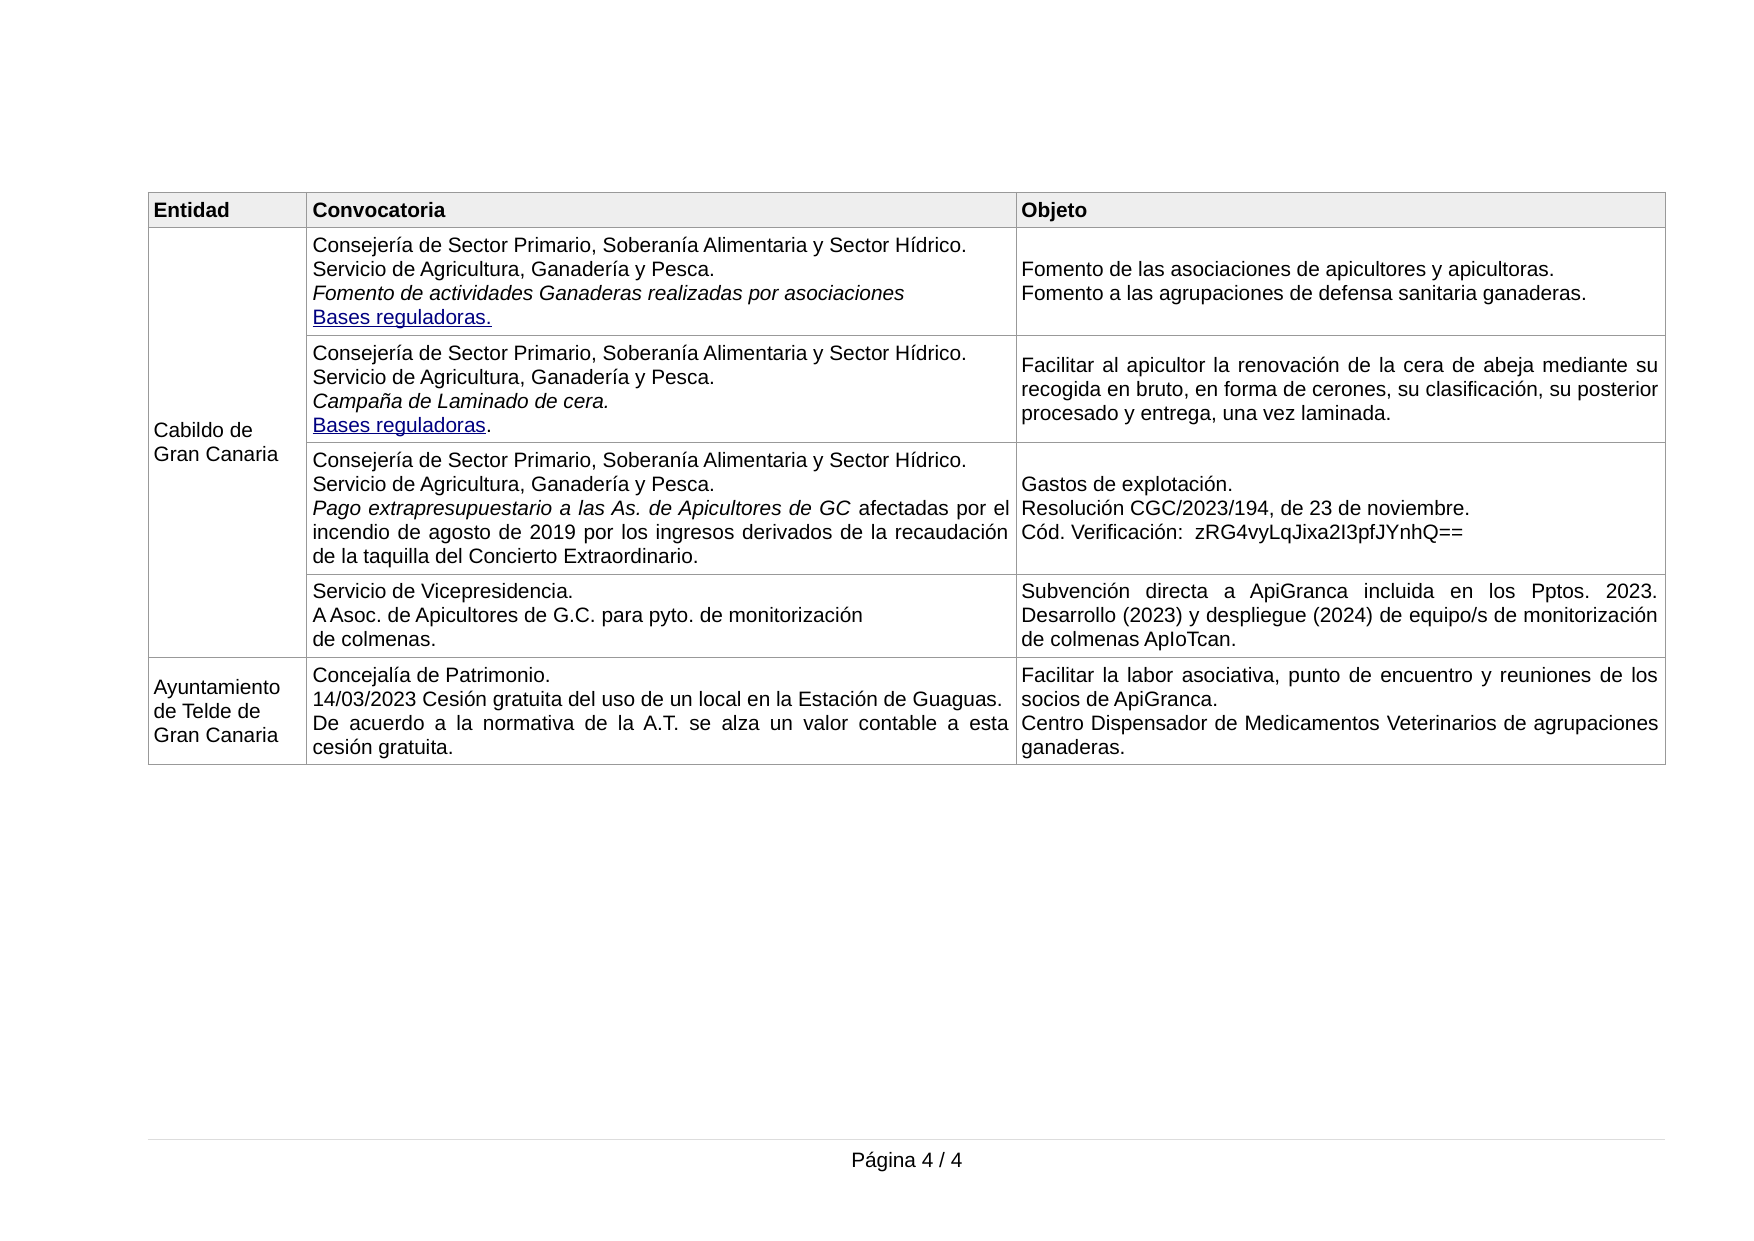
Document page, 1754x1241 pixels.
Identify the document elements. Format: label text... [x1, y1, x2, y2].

table_header Entidad [149, 193, 306, 227]
table_cell Subvención directa a ApiGranca incluida en los Pptos. 2023. Desarrollo (2023) y despliegue (2024) de equipo/s de monitorización de colmenas ApIoTcan. [1017, 575, 1665, 657]
table_cell Consejería de Sector Primario, Soberanía Alimentaria y Sector Hídrico. Servicio de Agricultura, Ganadería y Pesca. Pago extrapresupuestario a las As. de Apicultores de GC afectadas por el incendio de agosto de 2019 por los ingresos derivados de la recaudación de la taquilla del Concierto Extraordinario. [307, 443, 1016, 573]
table_cell Ayuntamiento de Telde de Gran Canaria [149, 658, 306, 764]
table_cell Servicio de Vicepresidencia. A Asoc. de Apicultores de G.C. para pyto. de monitorización de colmenas. [307, 575, 1016, 657]
table_header Convocatoria [307, 193, 1016, 227]
table_cell Concejalía de Patrimonio. 14/03/2023 Cesión gratuita del uso de un local en la Estación de Guaguas. De acuerdo a la normativa de la A.T. se alza un valor contable a esta cesión gratuita. [307, 658, 1016, 764]
table_cell Gastos de explotación. Resolución CGC/2023/194, de 23 de noviembre. Cód. Verificación: zRG4vyLqJixa2I3pfJYnhQ== [1017, 443, 1665, 573]
table_cell Facilitar al apicultor la renovación de la cera de abeja mediante su recogida en bruto, en forma de cerones, su clasificación, su posterior procesado y entrega, una vez laminada. [1017, 336, 1665, 442]
table_cell Consejería de Sector Primario, Soberanía Alimentaria y Sector Hídrico. Servicio de Agricultura, Ganadería y Pesca. Fomento de actividades Ganaderas realizadas por asociaciones Bases reguladoras. [307, 228, 1016, 335]
table_cell Facilitar la labor asociativa, punto de encuentro y reuniones de los socios de ApiGranca. Centro Dispensador de Medicamentos Veterinarios de agrupaciones ganaderas. [1017, 658, 1665, 764]
table_cell Consejería de Sector Primario, Soberanía Alimentaria y Sector Hídrico. Servicio de Agricultura, Ganadería y Pesca. Campaña de Laminado de cera. Bases reguladoras. [307, 336, 1016, 442]
table_cell Cabildo de Gran Canaria [149, 228, 306, 657]
table_cell Fomento de las asociaciones de apicultores y apicultoras. Fomento a las agrupaciones de defensa sanitaria ganaderas. [1017, 228, 1665, 335]
table_header Objeto [1017, 193, 1665, 227]
